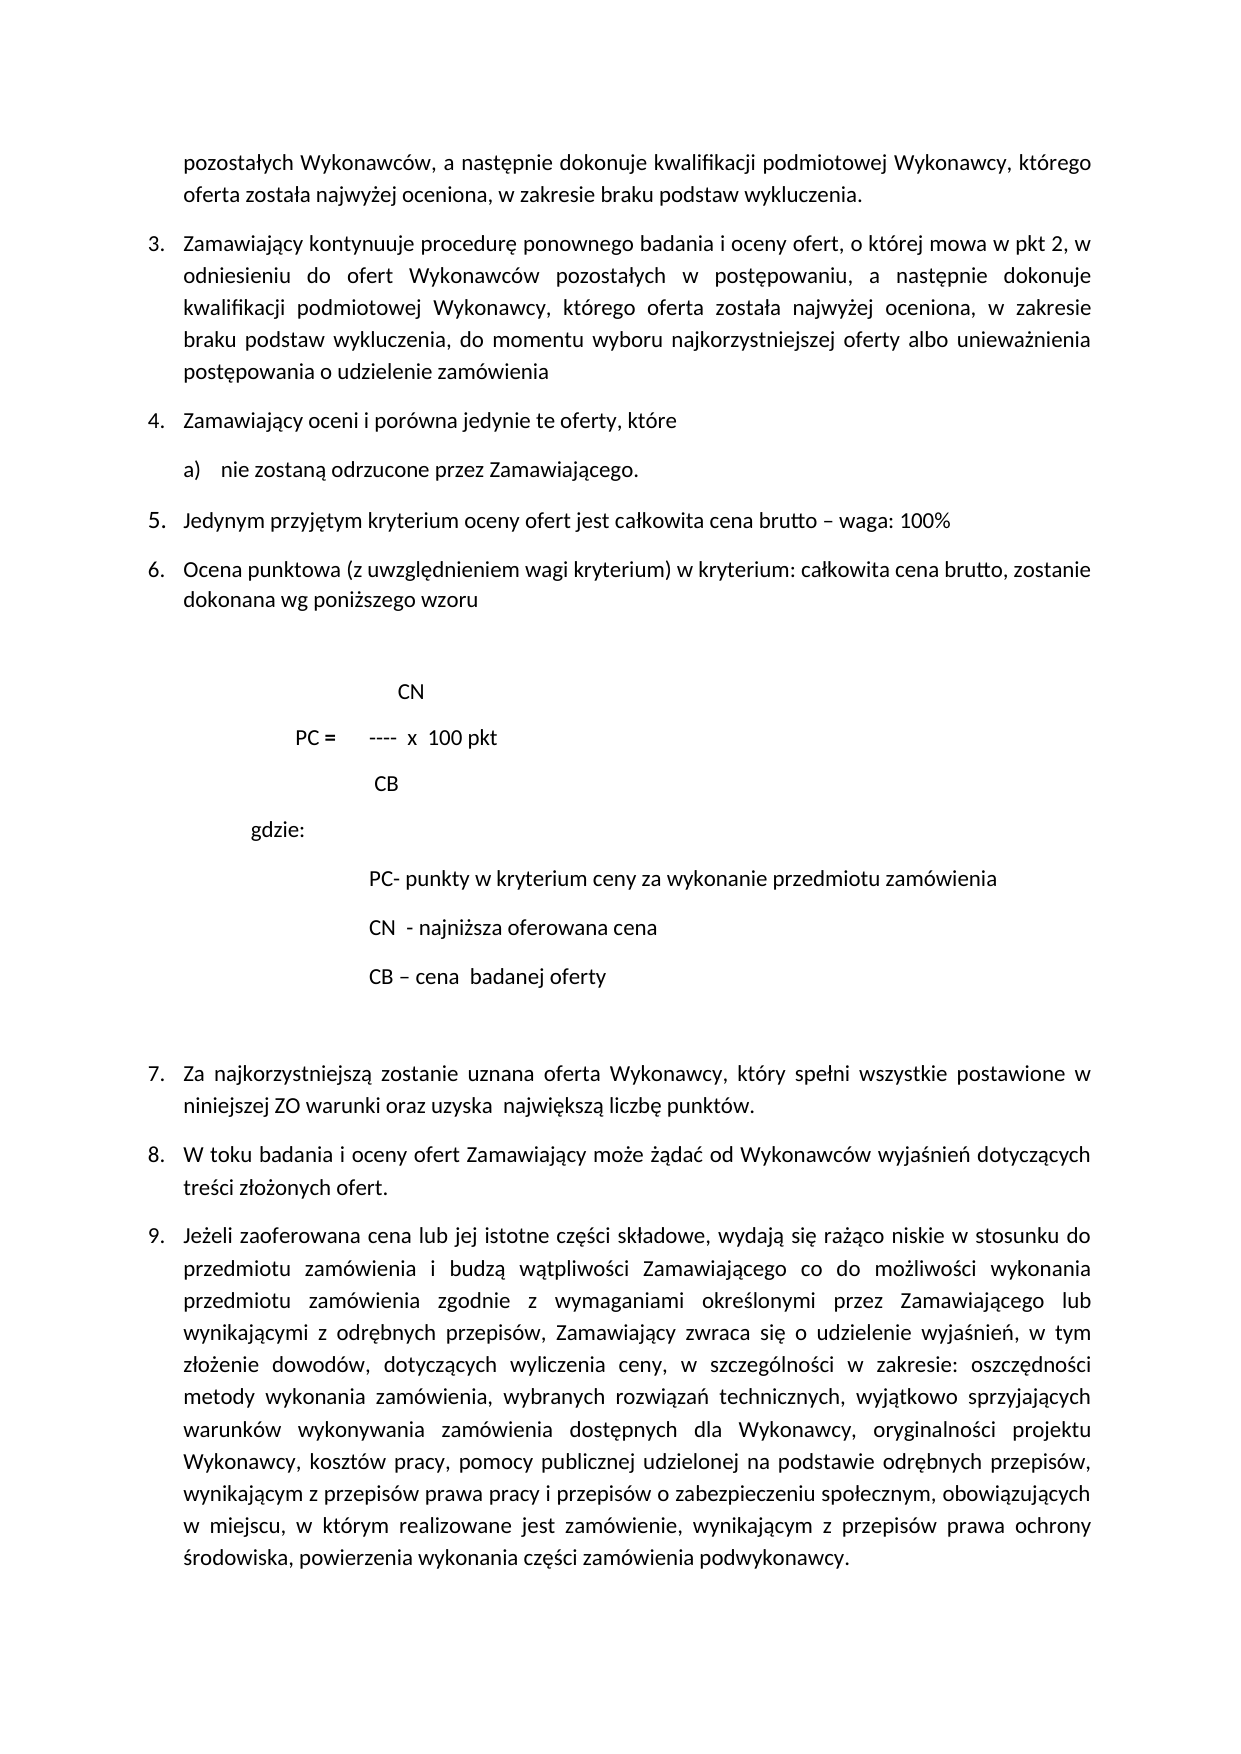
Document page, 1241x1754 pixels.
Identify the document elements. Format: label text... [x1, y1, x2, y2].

text PC = ---- x 100 pkt [148, 723, 1093, 751]
list Za najkorzystniejszą zostanie uznana oferta Wykonawcy, który spełni wszystkie postawione w niniejszej ZO warunki oraz uzyska największą liczbę punktów. [148, 1059, 1093, 1120]
list Jedynym przyjętym kryterium oceny ofert jest całkowita cena brutto – waga: 100% [148, 504, 1093, 534]
list W toku badania i oceny ofert Zamawiający może żądać od Wykonawców wyjaśnień dotyczących treści złożonych ofert. [148, 1141, 1093, 1201]
list Zamawiający oceni i porówna jedynie te oferty, które [148, 406, 1093, 434]
list Jeżeli zaoferowana cena lub jej istotne części składowe, wydają się rażąco niskie w stosunku do przedmiotu zamówienia i budzą wątpliwości Zamawiającego co do możliwości wykonania przedmiotu zamówienia zgodnie z wymaganiami określonymi przez Zamawiającego lub wynikającymi z odrębnych przepisów, Zamawiający zwraca się o udzielenie wyjaśnień, w tym złożenie dowodów, dotyczących wyliczenia ceny, w szczególności w zakresie: oszczędności metody wykonania zamówienia, wybranych rozwiązań technicznych, wyjątkowo sprzyjających warunków wykonywania zamówienia dostępnych dla Wykonawcy, oryginalności projektu Wykonawcy, kosztów pracy, pomocy publicznej udzielonej na podstawie odrębnych przepisów, wynikającym z przepisów prawa pracy i przepisów o zabezpieczeniu społecznym, obowiązujących w miejscu, w którym realizowane jest zamówienie, wynikającym z przepisów prawa ochrony środowiska, powierzenia wykonania części zamówienia podwykonawcy. [148, 1222, 1093, 1571]
text CB [148, 769, 1093, 797]
list Zamawiający kontynuuje procedurę ponownego badania i oceny ofert, o której mowa w pkt 2, w odniesieniu do ofert Wykonawców pozostałych w postępowaniu, a następnie dokonuje kwalifikacji podmiotowej Wykonawcy, którego oferta została najwyżej oceniona, w zakresie braku podstaw wykluczenia, do momentu wyboru najkorzystniejszej oferty albo unieważnienia postępowania o udzielenie zamówienia [148, 229, 1093, 385]
text CN [183, 677, 1093, 705]
text CB – cena badanej oferty [148, 962, 1093, 990]
text PC- punkty w kryterium ceny za wykonanie przedmiotu zamówienia [148, 864, 1093, 892]
list Ocena punktowa (z uwzględnieniem wagi kryterium) w kryterium: całkowita cena brutto, zostanie dokonana wg poniższego wzoru [148, 556, 1093, 613]
list pozostałych Wykonawców, a następnie dokonuje kwalifikacji podmiotowej Wykonawcy, którego oferta została najwyżej oceniona, w zakresie braku podstaw wykluczenia. [148, 148, 1093, 208]
text CN - najniższa oferowana cena [148, 913, 1093, 941]
list nie zostaną odrzucone przez Zamawiającego. [183, 455, 1093, 483]
text gdzie: [148, 815, 1093, 843]
